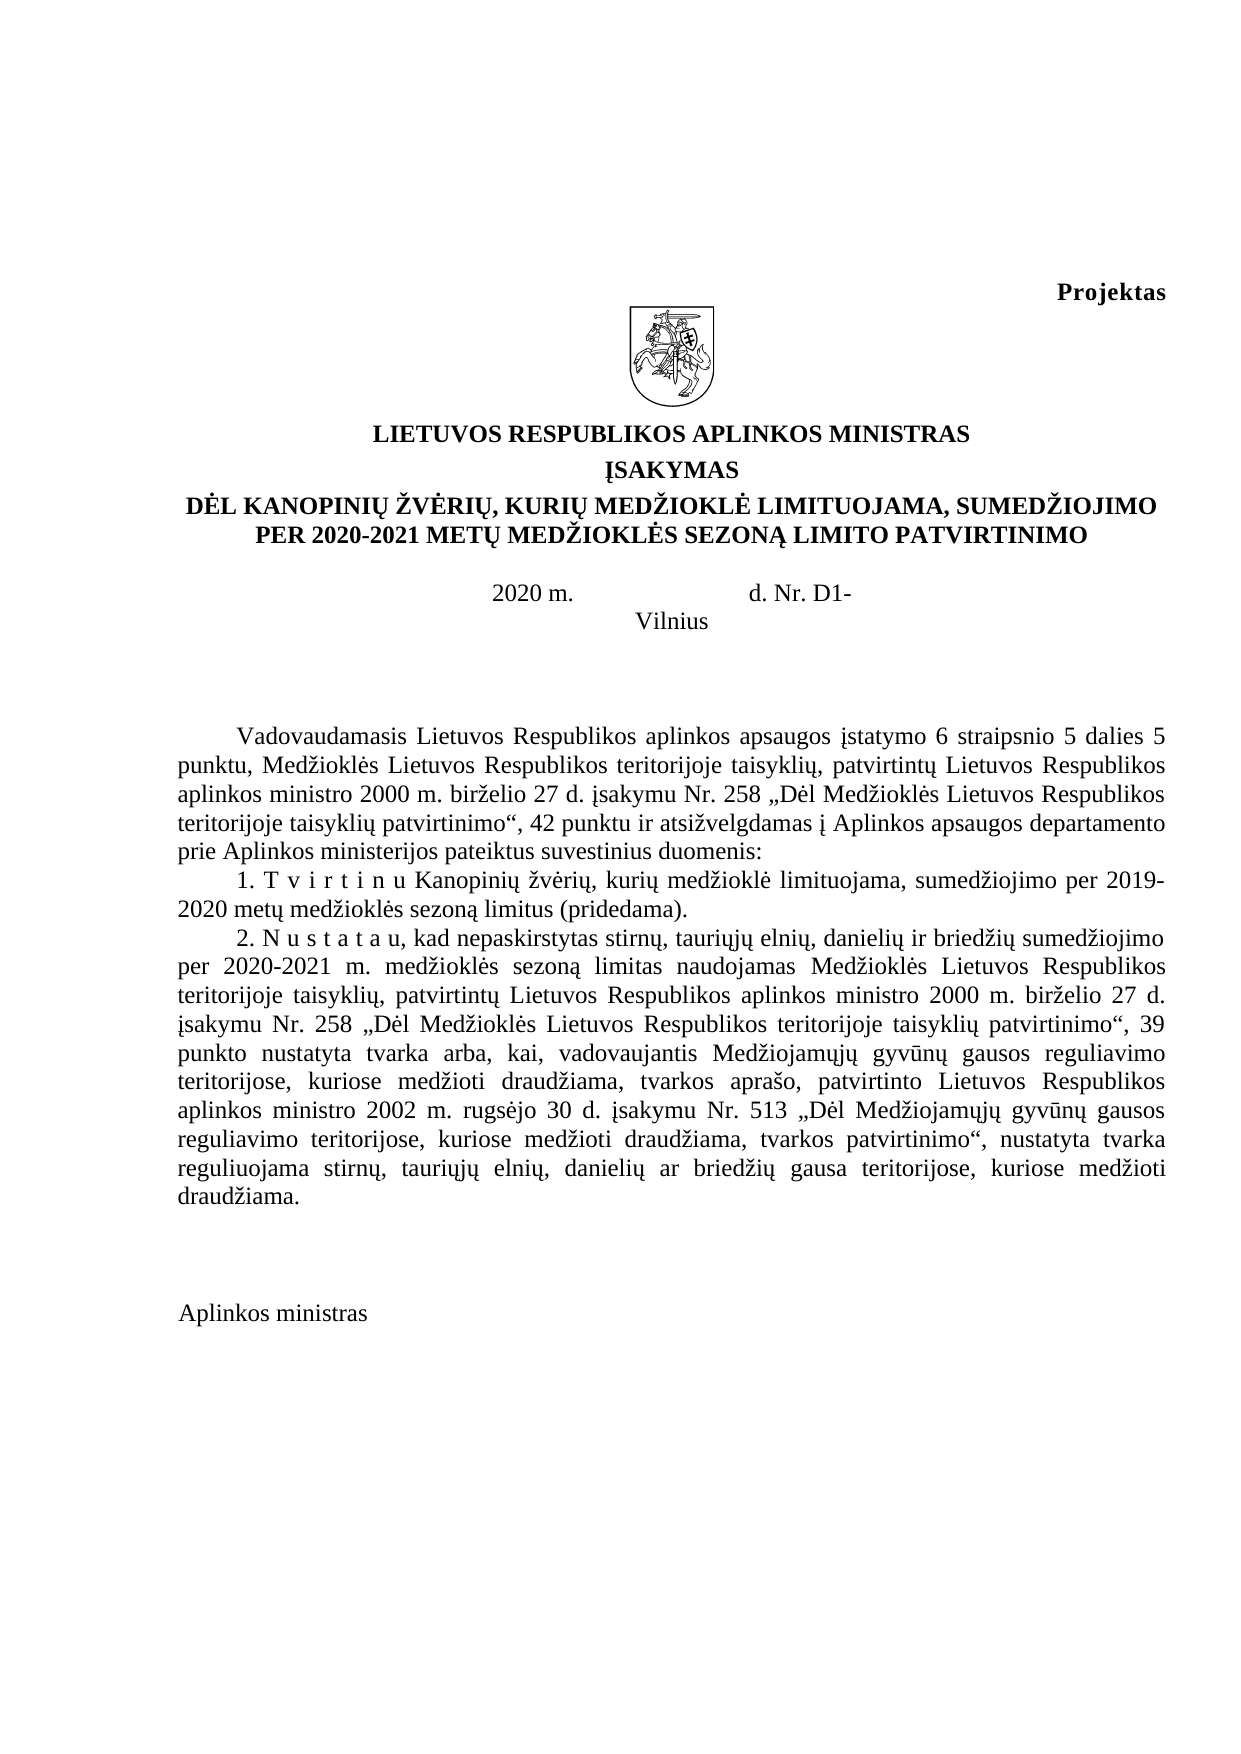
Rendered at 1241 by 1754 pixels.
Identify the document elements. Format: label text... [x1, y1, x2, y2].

text Projektas [177, 277, 1166, 305]
table_header Aplinkos ministras [178, 1296, 680, 1327]
text 1. T v i r t i n u Kanopinių žvėrių, kurių medžioklė limituojama, sumedžiojimo per 2019-2020 metų medžioklės sezoną limitus (pridedama). [177, 865, 1166, 923]
text 2020 m. d. Nr. D1- [177, 578, 1166, 606]
text Vilnius [177, 606, 1166, 664]
table_header [680, 1296, 1167, 1327]
text ĮSAKYMAS [177, 455, 1166, 484]
text LIETUVOS RESPUBLIKOS APLINKOS MINISTRAS [177, 419, 1166, 448]
text 2. N u s t a t a u, kad nepaskirstytas stirnų, tauriųjų elnių, danielių ir briedžių sumedžiojimo per 2020-2021 m. medžioklės sezoną limitas naudojamas Medžioklės Lietuvos Respublikos teritorijoje taisyklių, patvirtintų Lietuvos Respublikos aplinkos ministro 2000 m. birželio 27 d. įsakymu Nr. 258 „Dėl Medžioklės Lietuvos Respublikos teritorijoje taisyklių patvirtinimo“, 39 punkto nustatyta tvarka arba, kai, vadovaujantis Medžiojamųjų gyvūnų gausos reguliavimo teritorijose, kuriose medžioti draudžiama, tvarkos aprašo, patvirtinto Lietuvos Respublikos aplinkos ministro 2002 m. rugsėjo 30 d. įsakymu Nr. 513 „Dėl Medžiojamųjų gyvūnų gausos reguliavimo teritorijose, kuriose medžioti draudžiama, tvarkos patvirtinimo“, nustatyta tvarka reguliuojama stirnų, tauriųjų elnių, danielių ar briedžių gausa teritorijose, kuriose medžioti draudžiama. [177, 923, 1166, 1210]
text DĖL KANOPINIŲ ŽVĖRIŲ, KURIŲ MEDŽIOKLĖ LIMITUOJAMA, SUMEDŽIOJIMO PER 2020-2021 METŲ MEDŽIOKLĖS SEZONĄ LIMITO PATVIRTINIMO [177, 491, 1166, 549]
text Vadovaudamasis Lietuvos Respublikos aplinkos apsaugos įstatymo 6 straipsnio 5 dalies 5 punktu, Medžioklės Lietuvos Respublikos teritorijoje taisyklių, patvirtintų Lietuvos Respublikos aplinkos ministro 2000 m. birželio 27 d. įsakymu Nr. 258 „Dėl Medžioklės Lietuvos Respublikos teritorijoje taisyklių patvirtinimo“, 42 punktu ir atsižvelgdamas į Aplinkos apsaugos departamento prie Aplinkos ministerijos pateiktus suvestinius duomenis: [177, 721, 1166, 865]
